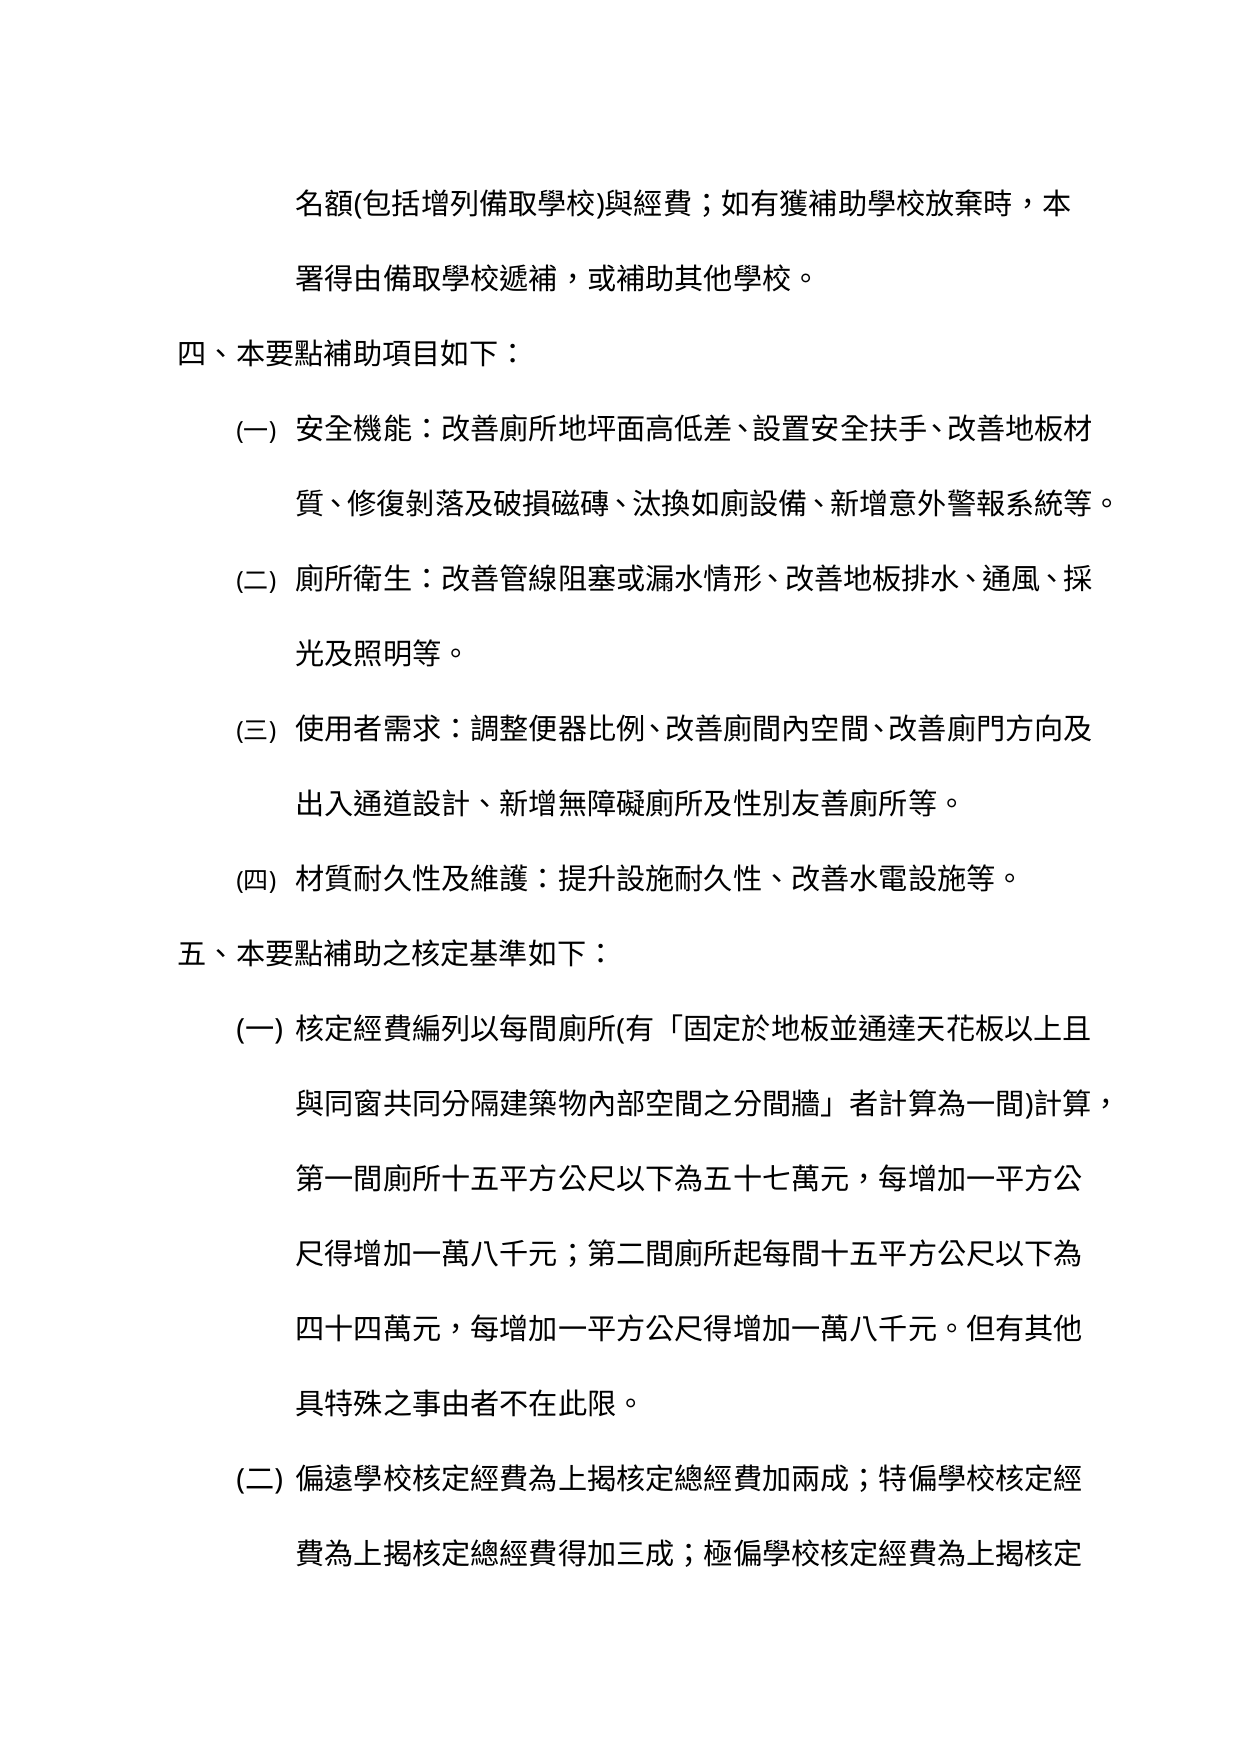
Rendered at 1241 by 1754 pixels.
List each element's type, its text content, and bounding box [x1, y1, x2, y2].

list 安全機能：改善廁所地坪面高低差、設置安全扶手、改善地板材質、修復剝落及破損磁磚、汰換如廁設備、新增意外警報系統等。 [236, 389, 1092, 539]
list 本要點補助項目如下： [177, 314, 1092, 389]
list 使用者需求：調整便器比例、改善廁間內空間、改善廁門方向及出入通道設計、新增無障礙廁所及性別友善廁所等。 [236, 689, 1092, 839]
list 材質耐久性及維護：提升設施耐久性、改善水電設施等。 [236, 839, 1092, 914]
list 廁所衛生：改善管線阻塞或漏水情形、改善地板排水、通風、採光及照明等。 [236, 539, 1092, 689]
list 名額(包括增列備取學校)與經費；如有獲補助學校放棄時，本署得由備取學校遞補，或補助其他學校。 [236, 164, 1092, 314]
list 核定經費編列以每間廁所(有「固定於地板並通達天花板以上且與同窗共同分隔建築物內部空間之分間牆」者計算為一間)計算，第一間廁所十五平方公尺以下為五十七萬元，每增加一平方公尺得增加一萬八千元；第二間廁所起每間十五平方公尺以下為四十四萬元，每增加一平方公尺得增加一萬八千元。但有其他具特殊之事由者不在此限。 [236, 989, 1092, 1439]
list 偏遠學校核定經費為上揭核定總經費加兩成；特偏學校核定經費為上揭核定總經費得加三成；極偏學校核定經費為上揭核定 [236, 1439, 1092, 1589]
list 本要點補助之核定基準如下： [177, 914, 1092, 989]
